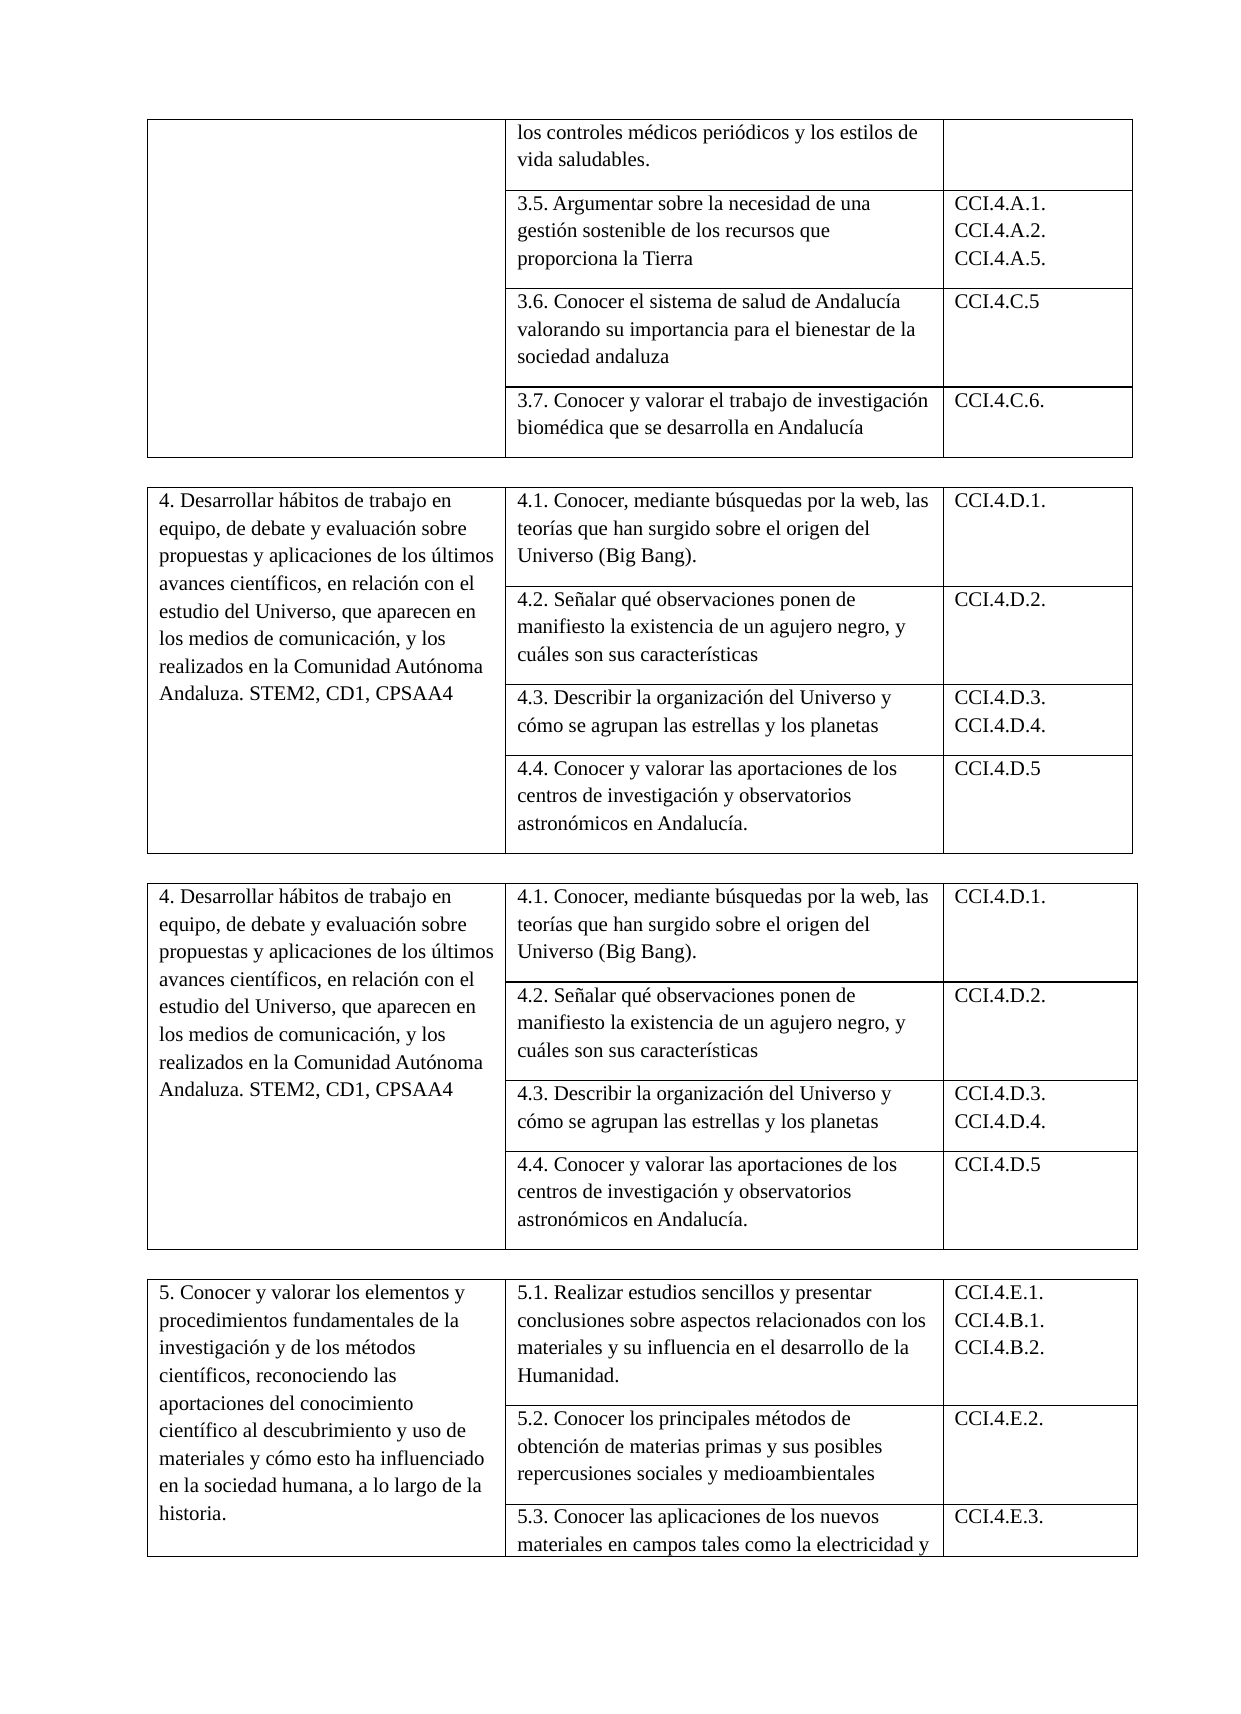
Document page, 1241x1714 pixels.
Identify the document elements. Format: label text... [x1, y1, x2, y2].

table_cell CCI.4.D.5 [944, 756, 1132, 853]
table_header CCI.4.D.1. [944, 884, 1137, 981]
table_header CCI.4.D.1. [944, 488, 1132, 586]
table_cell 4.4. Conocer y valorar las aportaciones de los centros de investigación y observatorios astronómicos en Andalucía. [506, 1152, 943, 1249]
table_header 5. Conocer y valorar los elementos y procedimientos fundamentales de la investigación y de los métodos científicos, reconociendo las aportaciones del conocimiento científico al descubrimiento y uso de materiales y cómo esto ha influenciado en la sociedad humana, a lo largo de la historia. CCL1, STEM2, STEM4, CD2, CPSAA1, CPSAA2, CC1, CE2. [148, 1280, 505, 1556]
table_cell 4.3. Describir la organización del Universo y cómo se agrupan las estrellas y los planetas [506, 685, 943, 755]
table_header 4. Desarrollar hábitos de trabajo en equipo, de debate y evaluación sobre propuestas y aplicaciones de los últimos avances científicos, en relación con el estudio del Universo, que aparecen en los medios de comunicación, y los realizados en la Comunidad Autónoma Andaluza. STEM2, CD1, CPSAA4 [148, 884, 505, 1249]
table_cell 5.3. Conocer las aplicaciones de los nuevos materiales en campos tales como la electricidad y [506, 1505, 943, 1556]
table_cell CCI.4.D.2. [944, 587, 1132, 684]
table_cell CCI.4.C.5 [944, 289, 1132, 386]
table_cell 3.7. Conocer y valorar el trabajo de investigación biomédica que se desarrolla en Andalucía [506, 388, 943, 457]
table_header 5.1. Realizar estudios sencillos y presentar conclusiones sobre aspectos relacionados con los materiales y su influencia en el desarrollo de la Humanidad. [506, 1280, 943, 1405]
table_header CCI.4.E.1. CCI.4.B.1. CCI.4.B.2. [944, 1280, 1137, 1405]
table_cell CCI.4.E.2. [944, 1406, 1137, 1503]
table_cell 3.5. Argumentar sobre la necesidad de una gestión sostenible de los recursos que proporciona la Tierra [506, 191, 943, 288]
table_cell CCI.4.D.2. [944, 983, 1137, 1080]
table_cell [944, 120, 1132, 189]
table_cell 4.4. Conocer y valorar las aportaciones de los centros de investigación y observatorios astronómicos en Andalucía. [506, 756, 943, 853]
table_cell 4.2. Señalar qué observaciones ponen de manifiesto la existencia de un agujero negro, y cuáles son sus características [506, 587, 943, 684]
table_header 4.1. Conocer, mediante búsquedas por la web, las teorías que han surgido sobre el origen del Universo (Big Bang). [506, 488, 943, 586]
table_cell CCI.4.D.3. CCI.4.D.4. [944, 685, 1132, 755]
table_cell 3.6. Conocer el sistema de salud de Andalucía valorando su importancia para el bienestar de la sociedad andaluza [506, 289, 943, 386]
table_header 4.1. Conocer, mediante búsquedas por la web, las teorías que han surgido sobre el origen del Universo (Big Bang). [506, 884, 943, 981]
table_cell 4.3. Describir la organización del Universo y cómo se agrupan las estrellas y los planetas [506, 1081, 943, 1151]
table_header 4. Desarrollar hábitos de trabajo en equipo, de debate y evaluación sobre propuestas y aplicaciones de los últimos avances científicos, en relación con el estudio del Universo, que aparecen en los medios de comunicación, y los realizados en la Comunidad Autónoma Andaluza. STEM2, CD1, CPSAA4 [148, 488, 505, 853]
table_cell 5.2. Conocer los principales métodos de obtención de materias primas y sus posibles repercusiones sociales y medioambientales [506, 1406, 943, 1503]
table_cell CCI.4.D.5 [944, 1152, 1137, 1249]
table_cell CCI.4.D.3. CCI.4.D.4. [944, 1081, 1137, 1151]
table_cell 4.2. Señalar qué observaciones ponen de manifiesto la existencia de un agujero negro, y cuáles son sus características [506, 983, 943, 1080]
table_cell CCI.4.C.6. [944, 388, 1132, 457]
table_cell los controles médicos periódicos y los estilos de vida saludables. [506, 120, 943, 189]
table_cell CCI.4.E.3. [944, 1505, 1137, 1556]
table_cell CCI.4.A.1. CCI.4.A.2. CCI.4.A.5. [944, 191, 1132, 288]
